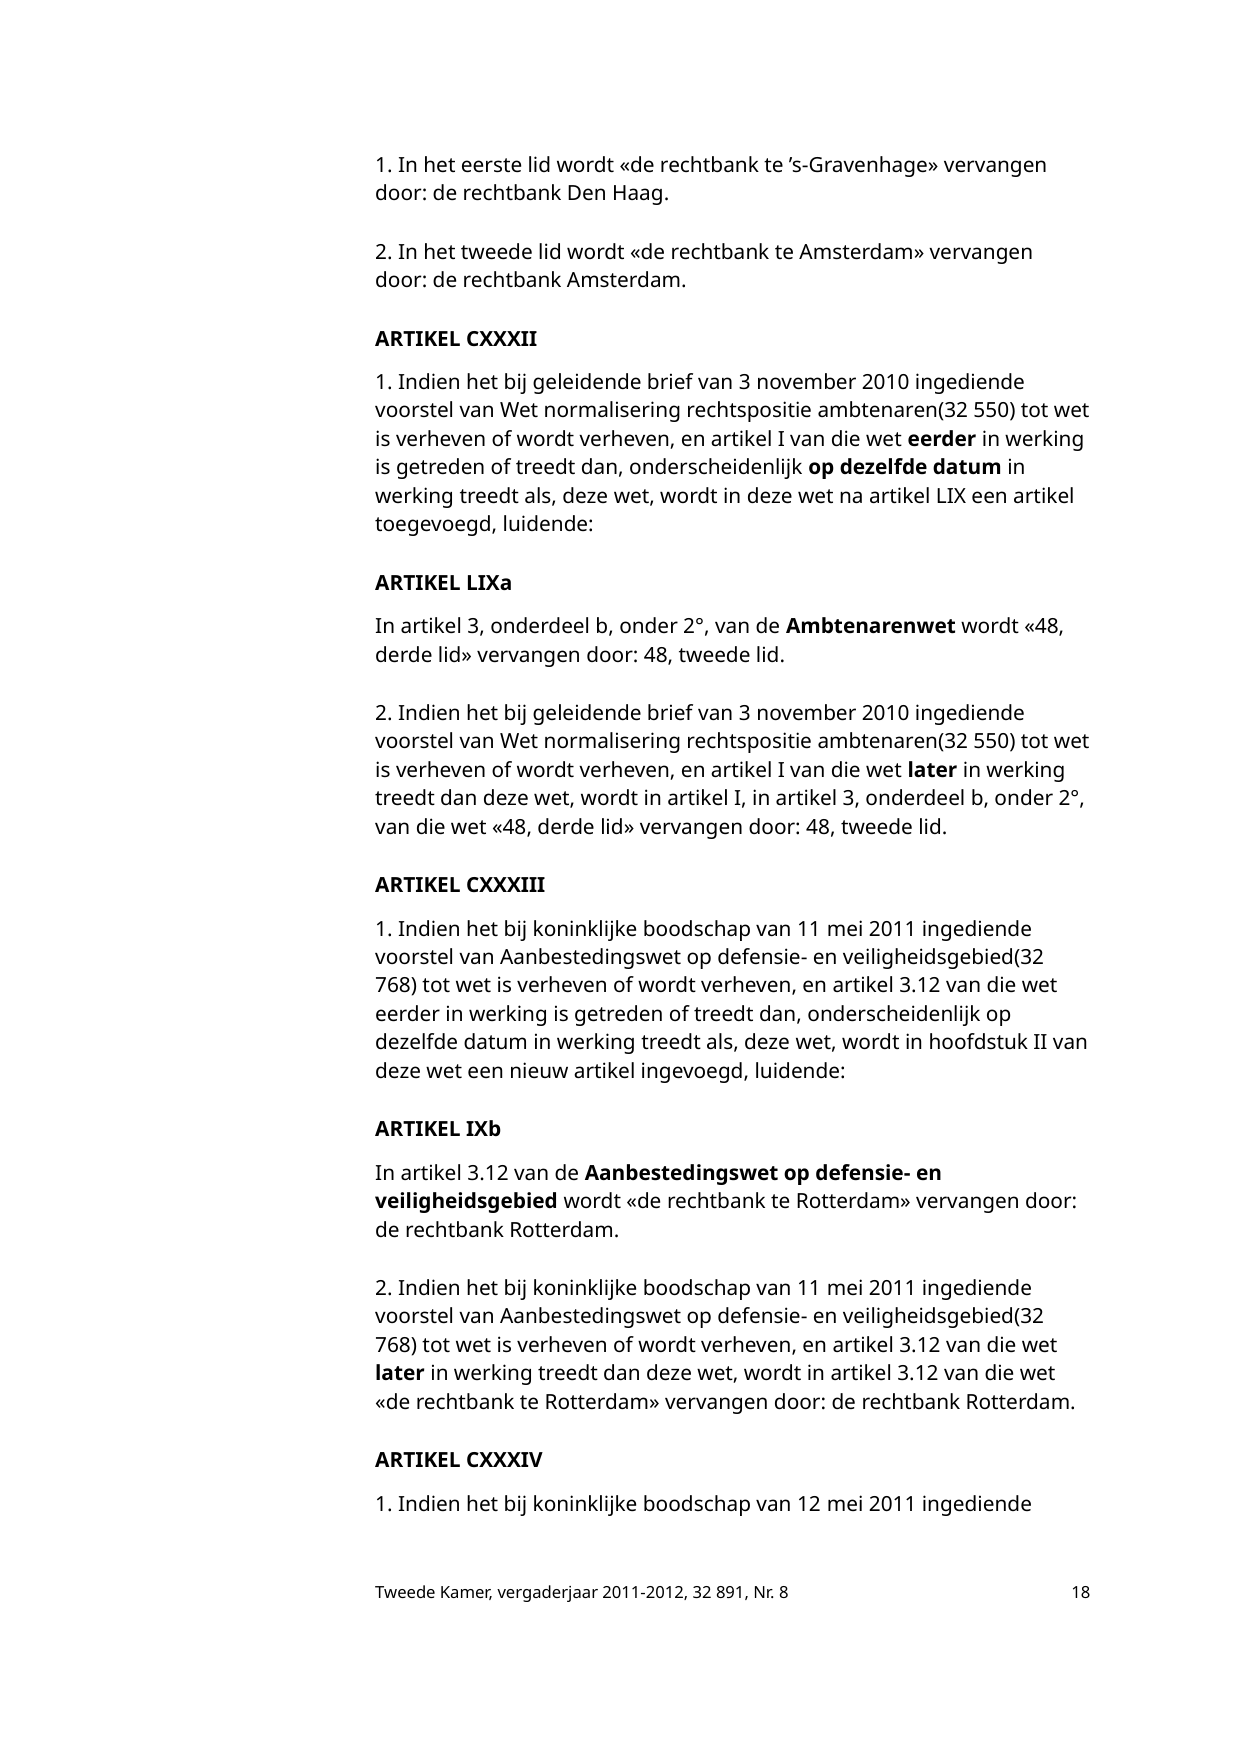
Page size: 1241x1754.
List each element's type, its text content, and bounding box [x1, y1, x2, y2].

text 1. Indien het bij koninklijke boodschap van 12 mei 2011 ingediende [375, 1489, 1090, 1517]
text 2. Indien het bij koninklijke boodschap van 11 mei 2011 ingediende voorstel van Aanbestedingswet op defensie- en veiligheidsgebied(32 768) tot wet is verheven of wordt verheven, en artikel 3.12 van die wet later in werking treedt dan deze wet, wordt in artikel 3.12 van die wet «de rechtbank te Rotterdam» vervangen door: de rechtbank Rotterdam. [375, 1273, 1090, 1415]
text In artikel 3.12 van de Aanbestedingswet op defensie- en veiligheidsgebied wordt «de rechtbank te Rotterdam» vervangen door: de rechtbank Rotterdam. [375, 1158, 1090, 1243]
text 1. In het eerste lid wordt «de rechtbank te ’s-Gravenhage» vervangen door: de rechtbank Den Haag. [375, 150, 1090, 207]
text ARTIKEL CXXXII [375, 324, 1090, 352]
text ARTIKEL LIXa [375, 568, 1090, 596]
text In artikel 3, onderdeel b, onder 2°, van de Ambtenarenwet wordt «48, derde lid» vervangen door: 48, tweede lid. [375, 611, 1090, 668]
text 1. Indien het bij koninklijke boodschap van 11 mei 2011 ingediende voorstel van Aanbestedingswet op defensie- en veiligheidsgebied(32 768) tot wet is verheven of wordt verheven, en artikel 3.12 van die wet eerder in werking is getreden of treedt dan, onderscheidenlijk op dezelfde datum in werking treedt als, deze wet, wordt in hoofdstuk II van deze wet een nieuw artikel ingevoegd, luidende: [375, 914, 1090, 1084]
text ARTIKEL IXb [375, 1114, 1090, 1143]
text ARTIKEL CXXXIII [375, 870, 1090, 899]
text 2. In het tweede lid wordt «de rechtbank te Amsterdam» vervangen door: de rechtbank Amsterdam. [375, 237, 1090, 294]
text ARTIKEL CXXXIV [375, 1445, 1090, 1474]
text 1. Indien het bij geleidende brief van 3 november 2010 ingediende voorstel van Wet normalisering rechtspositie ambtenaren(32 550) tot wet is verheven of wordt verheven, en artikel I van die wet eerder in werking is getreden of treedt dan, onderscheidenlijk op dezelfde datum in werking treedt als, deze wet, wordt in deze wet na artikel LIX een artikel toegevoegd, luidende: [375, 367, 1090, 538]
text 2. Indien het bij geleidende brief van 3 november 2010 ingediende voorstel van Wet normalisering rechtspositie ambtenaren(32 550) tot wet is verheven of wordt verheven, en artikel I van die wet later in werking treedt dan deze wet, wordt in artikel I, in artikel 3, onderdeel b, onder 2°, van die wet «48, derde lid» vervangen door: 48, tweede lid. [375, 698, 1090, 840]
